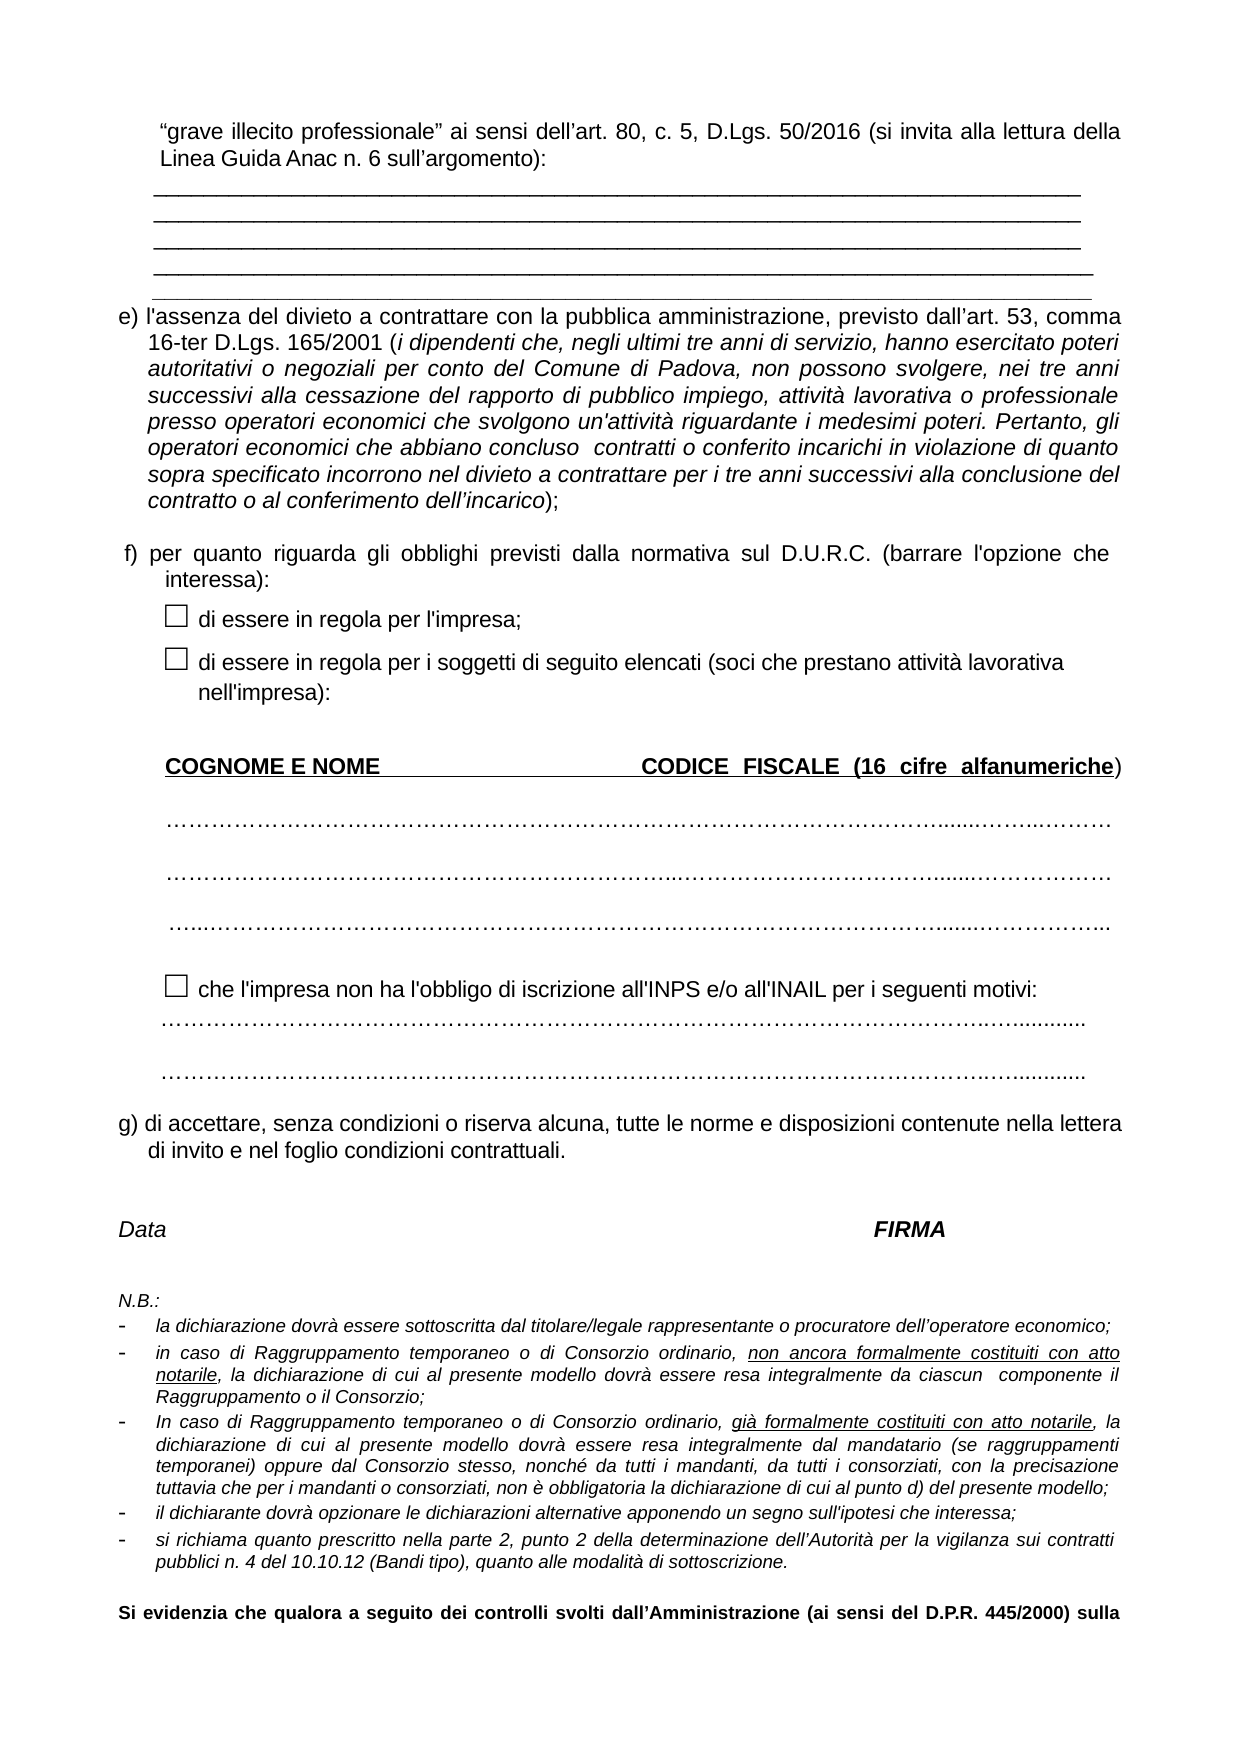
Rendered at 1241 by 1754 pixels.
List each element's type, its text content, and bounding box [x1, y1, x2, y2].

text N.B.: [118, 1290, 1122, 1312]
text “grave illecito professionale” ai sensi dell’art. 80, c. 5, D.Lgs. 50/2016 (si invita alla lettura della Linea Guida Anac n. 6 sull’argomento): [159, 118, 1122, 171]
text __________________________________________________________________________ [153, 171, 1240, 197]
list il dichiarante dovrà opzionare le dichiarazioni alternative apponendo un segno sull'ipotesi che interessa; [118, 1498, 1122, 1525]
text …………………………………………………………...…………………………….......……………… [124, 859, 1122, 885]
text …...…………………………………………………………………………………….......……………... [118, 909, 1122, 935]
text ___________________________________________________________________________ [153, 276, 1240, 303]
text ………………………………………………………………………………………………..…............ [159, 1005, 1122, 1031]
text ………………………………………………………………………………………………..…............ [159, 1058, 1122, 1084]
text □ di essere in regola per l'impresa; [124, 592, 1122, 636]
list la dichiarazione dovrà essere sottoscritta dal titolare/legale rappresentante o procuratore dell’operatore economico; [118, 1312, 1122, 1338]
text __________________________________________________________________________ [153, 197, 1240, 223]
list in caso di Raggruppamento temporaneo o di Consorzio ordinario, non ancora formalmente costituiti con atto notarile, la dichiarazione di cui al presente modello dovrà essere resa integralmente da ciascun componente il Raggruppamento o il Consorzio; [118, 1338, 1122, 1407]
text COGNOME E NOME CODICE FISCALE (16 cifre alfanumeriche) [124, 753, 1122, 806]
text □ di essere in regola per i soggetti di seguito elencati (soci che prestano attività lavorativa nell'impresa): [124, 636, 1122, 705]
text ___________________________________________________________________________ [153, 250, 1240, 276]
list si richiama quanto prescritto nella parte 2, punto 2 della determinazione dell’Autorità per la vigilanza sui contratti pubblici n. 4 del 10.10.12 (Bandi tipo), quanto alle modalità di sottoscrizione. [118, 1525, 1122, 1573]
text ………………………………………………………………………………………….......……...……… [124, 806, 1122, 832]
text f) per quanto riguarda gli obblighi previsti dalla normativa sul D.U.R.C. (barrare l'opzione che interessa): [124, 540, 1122, 592]
text Data FIRMA [118, 1216, 1122, 1242]
text __________________________________________________________________________ [153, 223, 1240, 250]
text e) l'assenza del divieto a contrattare con la pubblica amministrazione, previsto dall’art. 53, comma 16-ter D.Lgs. 165/2001 (i dipendenti che, negli ultimi tre anni di servizio, hanno esercitato poteri autoritativi o negoziali per conto del Comune di Padova, non possono svolgere, nei tre anni successivi alla cessazione del rapporto di pubblico impiego, attività lavorativa o professionale presso operatori economici che svolgono un'attività riguardante i medesimi poteri. Pertanto, gli operatori economici che abbiano concluso contratti o conferito incarichi in violazione di quanto sopra specificato incorrono nel divieto a contrattare per i tre anni successivi alla conclusione del contratto o al conferimento dell’incarico); [118, 303, 1122, 513]
list In caso di Raggruppamento temporaneo o di Consorzio ordinario, già formalmente costituiti con atto notarile, la dichiarazione di cui al presente modello dovrà essere resa integralmente dal mandatario (se raggruppamenti temporanei) oppure dal Consorzio stesso, nonché da tutti i mandanti, da tutti i consorziati, con la precisazione tuttavia che per i mandanti o consorziati, non è obbligatoria la dichiarazione di cui al punto d) del presente modello; [118, 1407, 1122, 1498]
text g) di accettare, senza condizioni o riserva alcuna, tutte le norme e disposizioni contenute nella lettera di invito e nel foglio condizioni contrattuali. [118, 1110, 1122, 1163]
text □ che l'impresa non ha l'obbligo di iscrizione all'INPS e/o all'INAIL per i seguenti motivi: [124, 962, 1122, 1005]
text Si evidenzia che qualora a seguito dei controlli svolti dall’Amministrazione (ai sensi del D.P.R. 445/2000) sulla [118, 1601, 1122, 1623]
